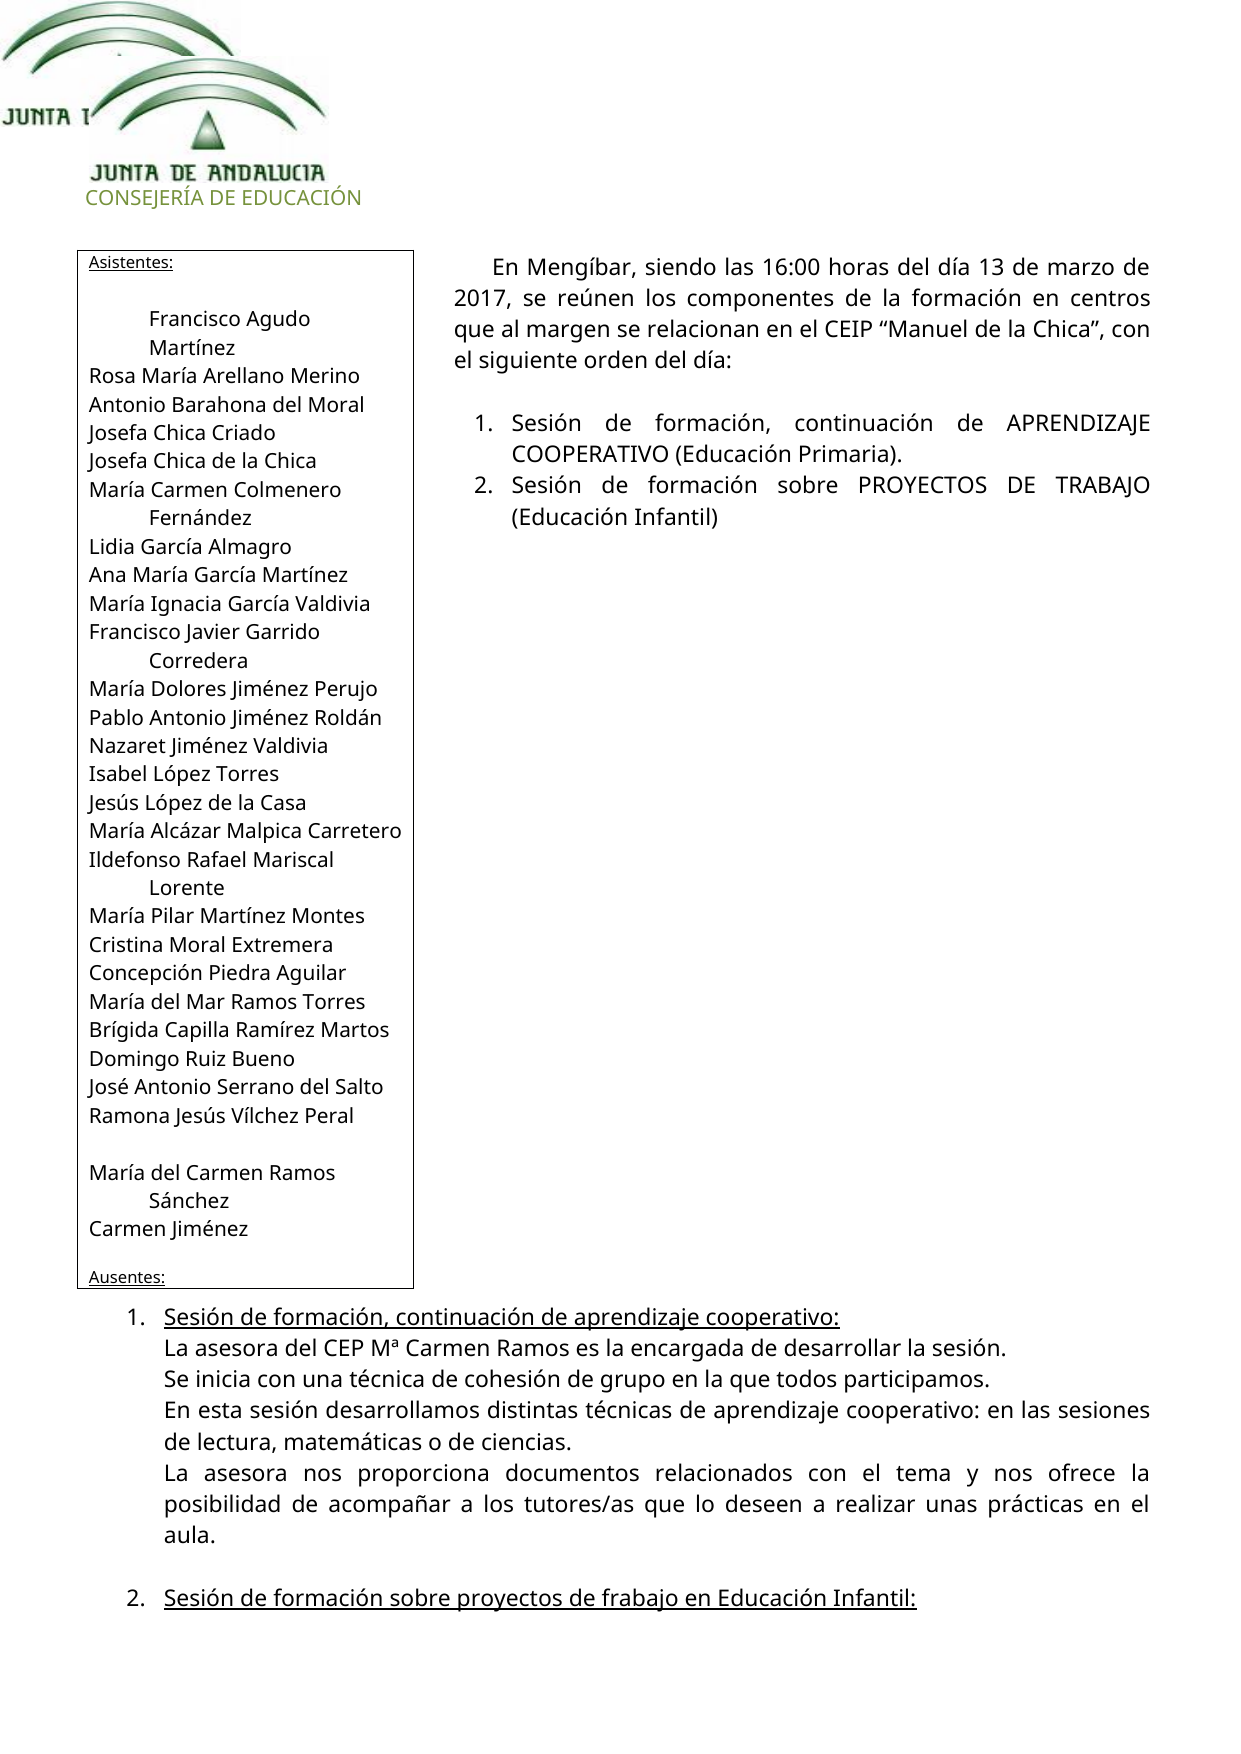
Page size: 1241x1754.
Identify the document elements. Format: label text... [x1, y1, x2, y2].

table_header [414, 250, 442, 1288]
picture [0, 0, 330, 183]
text En esta sesión desarrollamos distintas técnicas de aprendizaje cooperativo: en las sesiones de lectura, matemáticas o de ciencias. [164, 1394, 1152, 1457]
table_header En Mengíbar, siendo las 16:00 horas del día 13 de marzo de 2017, se reúnen los componentes de la formación en centros que al margen se relacionan en el CEIP “Manuel de la Chica”, con el siguiente orden del día: Sesión de formación, continuación de APRENDIZAJE COOPERATIVO (Educación Primaria). Sesión de formación sobre PROYECTOS DE TRABAJO (Educación Infantil) [442, 250, 1163, 1288]
text Se inicia con una técnica de cohesión de grupo en la que todos participamos. [164, 1363, 1152, 1394]
table_header Asistentes: Francisco Agudo Martínez Rosa María Arellano Merino Antonio Barahona del Moral Josefa Chica Criado Josefa Chica de la Chica María Carmen Colmenero Fernández Lidia García Almagro Ana María García Martínez María Ignacia García Valdivia Francisco Javier Garrido Corredera María Dolores Jiménez Perujo Pablo Antonio Jiménez Roldán Nazaret Jiménez Valdivia Isabel López Torres Jesús López de la Casa María Alcázar Malpica Carretero Ildefonso Rafael Mariscal Lorente María Pilar Martínez Montes Cristina Moral Extremera Concepción Piedra Aguilar María del Mar Ramos Torres Brígida Capilla Ramírez Martos Domingo Ruiz Bueno José Antonio Serrano del Salto Ramona Jesús Vílchez Peral María del Carmen Ramos Sánchez Carmen Jiménez Ausentes: [78, 251, 413, 1288]
list Sesión de formación sobre proyectos de frabajo en Educación Infantil: [126, 1582, 1152, 1613]
text La asesora del CEP Mª Carmen Ramos es la encargada de desarrollar la sesión. [164, 1332, 1152, 1363]
list Sesión de formación, continuación de aprendizaje cooperativo: [126, 1301, 1152, 1332]
text La asesora nos proporciona documentos relacionados con el tema y nos ofrece la posibilidad de acompañar a los tutores/as que lo deseen a realizar unas prácticas en el aula. [164, 1457, 1152, 1551]
